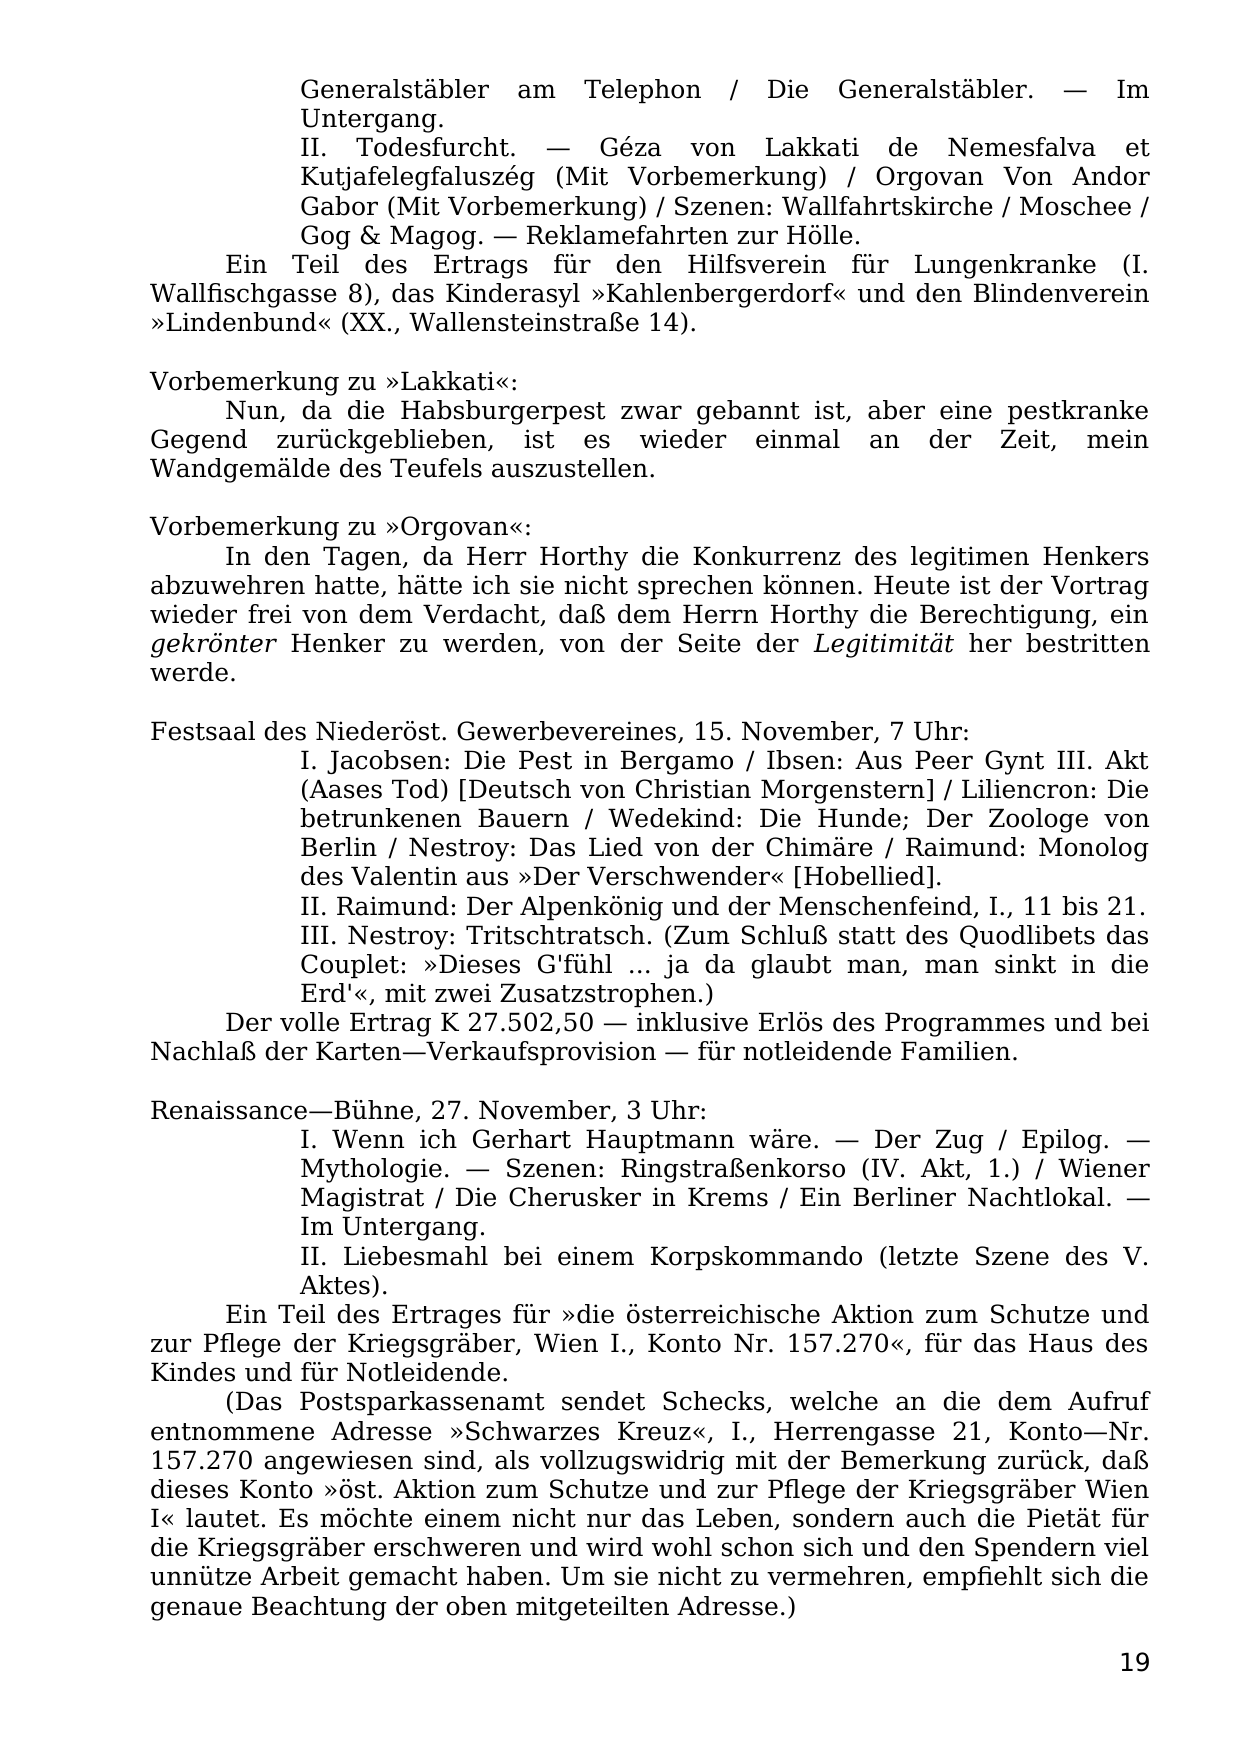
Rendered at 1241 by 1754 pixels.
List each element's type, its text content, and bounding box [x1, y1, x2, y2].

text (Das Postsparkassenamt sendet Schecks, welche an die dem Aufruf entnommene Adresse »Schwarzes Kreuz«, I., Herrengasse 21, Konto—Nr. 157.270 angewiesen sind, als vollzugswidrig mit der Bemerkung zurück, daß dieses Konto »öst. Aktion zum Schutze und zur Pflege der Kriegsgräber Wien I« lautet. Es möchte einem nicht nur das Leben, sondern auch die Pietät für die Kriegsgräber erschweren und wird wohl schon sich und den Spendern viel unnütze Arbeit gemacht haben. Um sie nicht zu vermehren, empfiehlt sich die genaue Beachtung der oben mitgeteilten Adresse.) [150, 1387, 1151, 1621]
text Ein Teil des Ertrages für »die österreichische Aktion zum Schutze und zur Pflege der Kriegsgräber, Wien I., Konto Nr. 157.270«, für das Haus des Kindes und für Notleidende. [150, 1300, 1151, 1387]
text Renaissance—Bühne, 27. November, 3 Uhr: [150, 1096, 1151, 1125]
text II. Liebesmahl bei einem Korpskommando (letzte Szene des V. Aktes). [300, 1242, 1151, 1300]
text Generalstäbler am Telephon / Die Generalstäbler. — Im Untergang. [300, 75, 1151, 133]
text Ein Teil des Ertrags für den Hilfsverein für Lungenkranke (I. Wallfischgasse 8), das Kinderasyl »Kahlenbergerdorf« und den Blindenverein »Lindenbund« (XX., Wallensteinstraße 14). [150, 250, 1151, 337]
text II. Raimund: Der Alpenkönig und der Menschenfeind, I., 11 bis 21. [300, 892, 1151, 921]
text I. Jacobsen: Die Pest in Bergamo / Ibsen: Aus Peer Gynt III. Akt (Aases Tod) [Deutsch von Christian Morgenstern] / Liliencron: Die betrunkenen Bauern / Wedekind: Die Hunde; Der Zoologe von Berlin / Nestroy: Das Lied von der Chimäre / Raimund: Monolog des Valentin aus »Der Verschwender« [Hobellied]. [300, 746, 1151, 892]
text Der volle Ertrag K 27.502,50 — inklusive Erlös des Programmes und bei Nachlaß der Karten—Verkaufsprovision — für notleidende Familien. [150, 1008, 1151, 1067]
text II. Todesfurcht. — Géza von Lakkati de Nemesfalva et Kutjafelegfaluszég (Mit Vorbemerkung) / Orgovan Von Andor Gabor (Mit Vorbemerkung) / Szenen: Wallfahrtskirche / Moschee / Gog & Magog. — Reklamefahrten zur Hölle. [300, 133, 1151, 250]
text Vorbemerkung zu »Orgovan«: [150, 512, 1151, 542]
text In den Tagen, da Herr Horthy die Konkurrenz des legitimen Henkers abzuwehren hatte, hätte ich sie nicht sprechen können. Heute ist der Vortrag wieder frei von dem Verdacht, daß dem Herrn Horthy die Berechtigung, ein gekrönter Henker zu werden, von der Seite der Legitimität her bestritten werde. [150, 542, 1151, 687]
text I. Wenn ich Gerhart Hauptmann wäre. — Der Zug / Epilog. — Mythologie. — Szenen: Ringstraßenkorso (IV. Akt, 1.) / Wiener Magistrat / Die Cherusker in Krems / Ein Berliner Nachtlokal. — Im Untergang. [300, 1125, 1151, 1242]
text Nun, da die Habsburgerpest zwar gebannt ist, aber eine pestkranke Gegend zurückgeblieben, ist es wieder einmal an der Zeit, mein Wandgemälde des Teufels auszustellen. [150, 396, 1151, 483]
text Festsaal des Niederöst. Gewerbevereines, 15. November, 7 Uhr: [150, 717, 1151, 746]
text Vorbemerkung zu »Lakkati«: [150, 367, 1151, 396]
text III. Nestroy: Tritschtratsch. (Zum Schluß statt des Quodlibets das Couplet: »Dieses G'fühl ... ja da glaubt man, man sinkt in die Erd'«, mit zwei Zusatzstrophen.) [300, 921, 1151, 1008]
